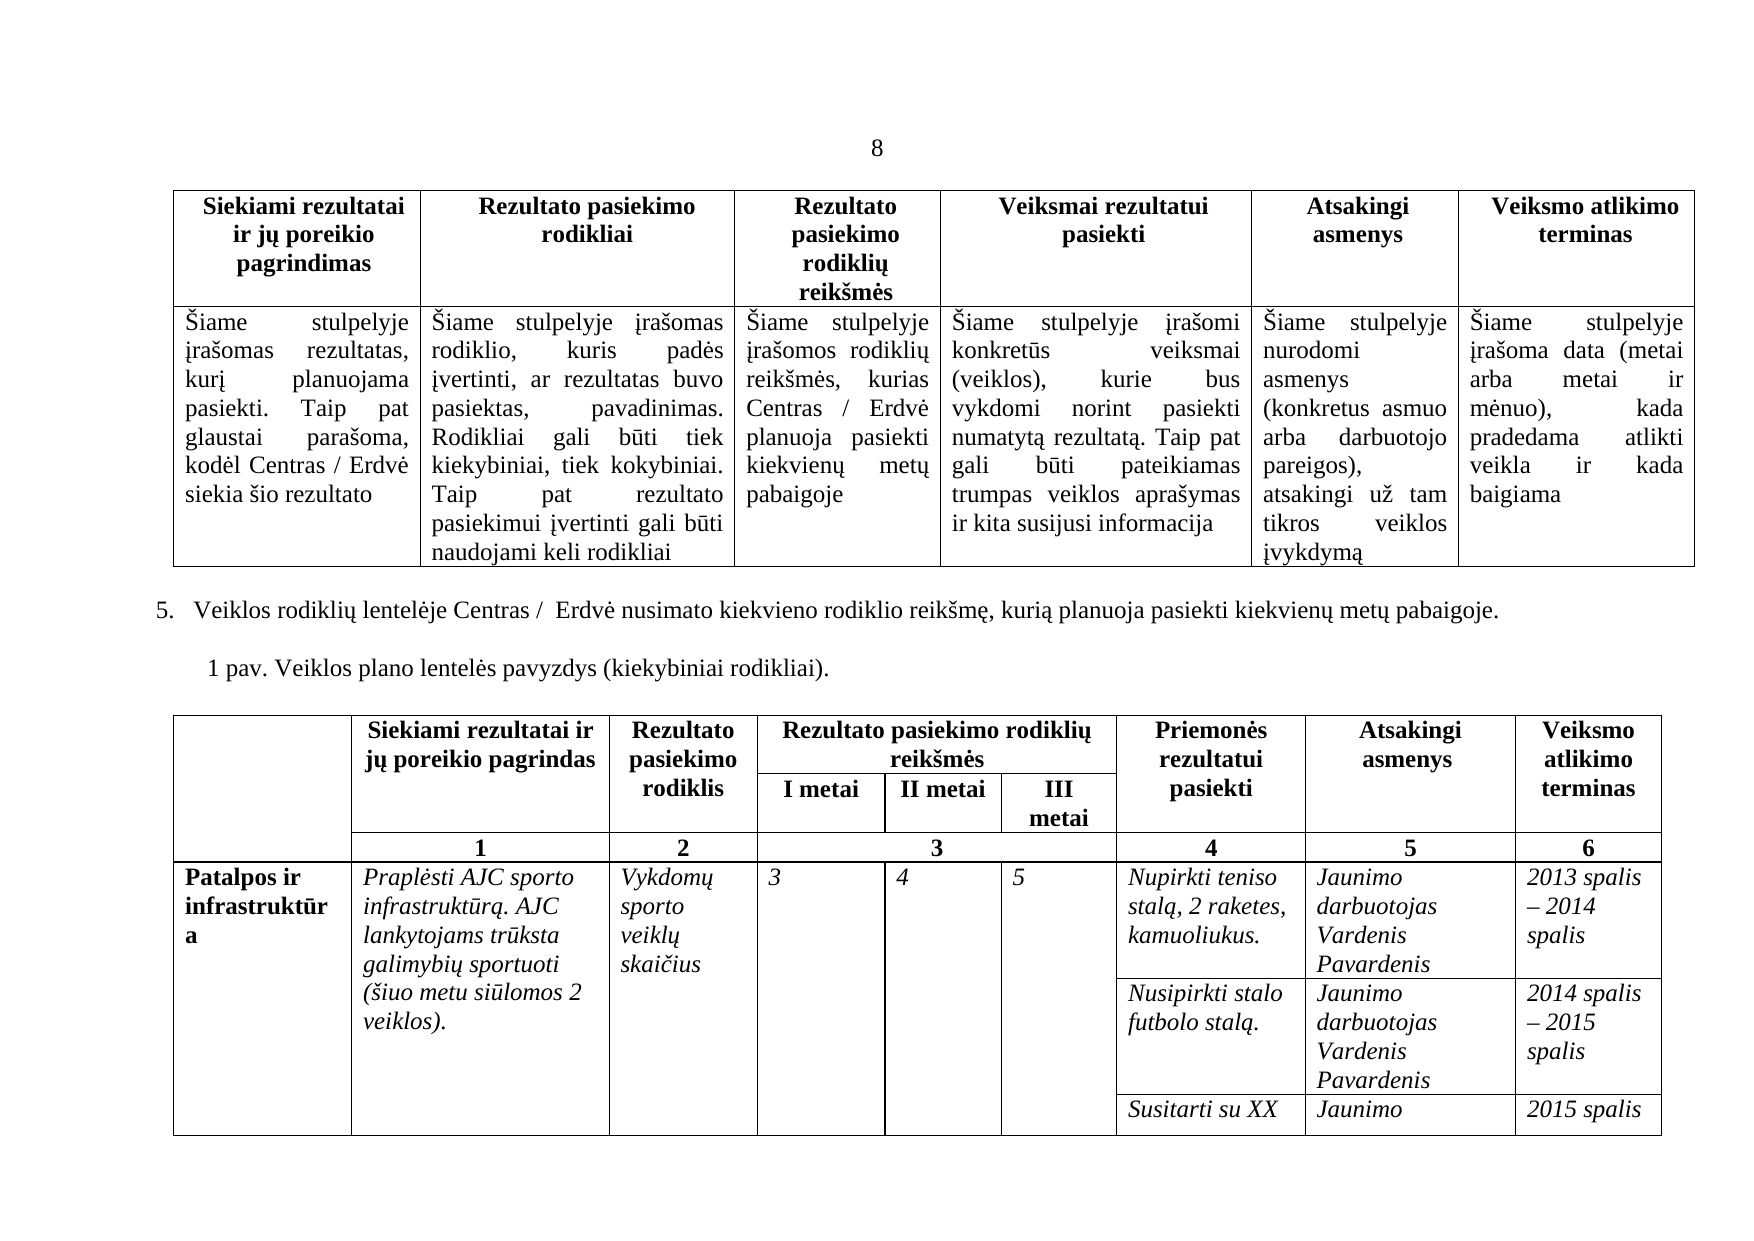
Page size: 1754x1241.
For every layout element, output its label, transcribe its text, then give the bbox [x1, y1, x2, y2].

table_cell Vykdomų sporto veiklų skaičius [610, 863, 757, 1135]
table_cell 2013 spalis – 2014 spalis [1516, 863, 1661, 977]
table_cell Šiame stulpelyje įrašomi konkretūs veiksmai (veiklos), kurie bus vykdomi norint pasiekti numatytą rezultatą. Taip pat gali būti pateikiamas trumpas veiklos aprašymas ir kita susijusi informacija [941, 307, 1251, 566]
table_cell 6 [1516, 833, 1661, 861]
table_cell Susitarti su XX [1117, 1095, 1305, 1135]
text 5. Veiklos rodiklių lentelėje Centras / Erdvė nusimato kiekvieno rodiklio reikšmę, kurią planuoja pasiekti kiekvienų metų pabaigoje. [156, 595, 1636, 624]
table_header Rezultato pasiekimo rodiklių reikšmės [735, 191, 940, 306]
table_cell Šiame stulpelyje įrašomas rodiklio, kuris padės įvertinti, ar rezultatas buvo pasiektas, pavadinimas. Rodikliai gali būti tiek kiekybiniai, tiek kokybiniai. Taip pat rezultato pasiekimui įvertinti gali būti naudojami keli rodikliai [421, 307, 734, 566]
table_header [174, 716, 351, 861]
table_header Atsakingi asmenys [1252, 191, 1458, 306]
table_header Siekiami rezultatai ir jų poreikio pagrindas [352, 716, 609, 832]
table_cell 5 [1002, 863, 1116, 1135]
table_cell II metai [886, 774, 1001, 832]
table_cell 1 [352, 833, 609, 861]
table_cell 2014 spalis – 2015 spalis [1516, 979, 1661, 1093]
table_cell 5 [1306, 833, 1515, 861]
table_cell Nusipirkti stalo futbolo stalą. [1117, 979, 1305, 1093]
table_header Atsakingi asmenys [1306, 716, 1515, 832]
table_header Rezultato pasiekimo rodikliai [421, 191, 734, 306]
table_cell 4 [1117, 833, 1305, 861]
table_header Veiksmo atlikimo terminas [1459, 191, 1694, 306]
table_cell I metai [758, 774, 884, 832]
table_header Rezultato pasiekimo rodiklių reikšmės [758, 716, 1116, 773]
table_cell 2015 spalis [1516, 1095, 1661, 1135]
table_cell Šiame stulpelyje įrašomos rodiklių reikšmės, kurias Centras / Erdvė planuoja pasiekti kiekvienų metų pabaigoje [735, 307, 940, 566]
text 1 pav. Veiklos plano lentelės pavyzdys (kiekybiniai rodikliai). [118, 653, 1636, 682]
table_header Siekiami rezultatai ir jų poreikio pagrindimas [174, 191, 420, 306]
table_cell Jaunimo [1306, 1095, 1515, 1135]
table_cell Nupirkti teniso stalą, 2 raketes, kamuoliukus. [1117, 863, 1305, 977]
table_cell Šiame stulpelyje nurodomi asmenys (konkretus asmuo arba darbuotojo pareigos), atsakingi už tam tikros veiklos įvykdymą [1252, 307, 1458, 566]
table_header Veiksmai rezultatui pasiekti [941, 191, 1251, 306]
table_header Veiksmo atlikimo terminas [1516, 716, 1661, 832]
table_cell Praplėsti AJC sporto infrastruktūrą. AJC lankytojams trūksta galimybių sportuoti (šiuo metu siūlomos 2 veiklos). [352, 863, 609, 1135]
table_cell Patalpos ir infrastruktūra [174, 863, 351, 1135]
table_cell Šiame stulpelyje įrašoma data (metai arba metai ir mėnuo), kada pradedama atlikti veikla ir kada baigiama [1459, 307, 1694, 566]
table_cell 4 [886, 863, 1001, 1135]
table_cell 3 [758, 833, 1116, 861]
table_cell 3 [758, 863, 884, 1135]
table_cell III metai [1002, 774, 1116, 832]
table_header Priemonės rezultatui pasiekti [1117, 716, 1305, 832]
table_cell Šiame stulpelyje įrašomas rezultatas, kurį planuojama pasiekti. Taip pat glaustai parašoma, kodėl Centras / Erdvė siekia šio rezultato [174, 307, 420, 566]
table_cell 2 [610, 833, 757, 861]
table_cell Jaunimo darbuotojas Vardenis Pavardenis [1306, 979, 1515, 1093]
table_cell Jaunimo darbuotojas Vardenis Pavardenis [1306, 863, 1515, 977]
table_header Rezultato pasiekimo rodiklis [610, 716, 757, 832]
